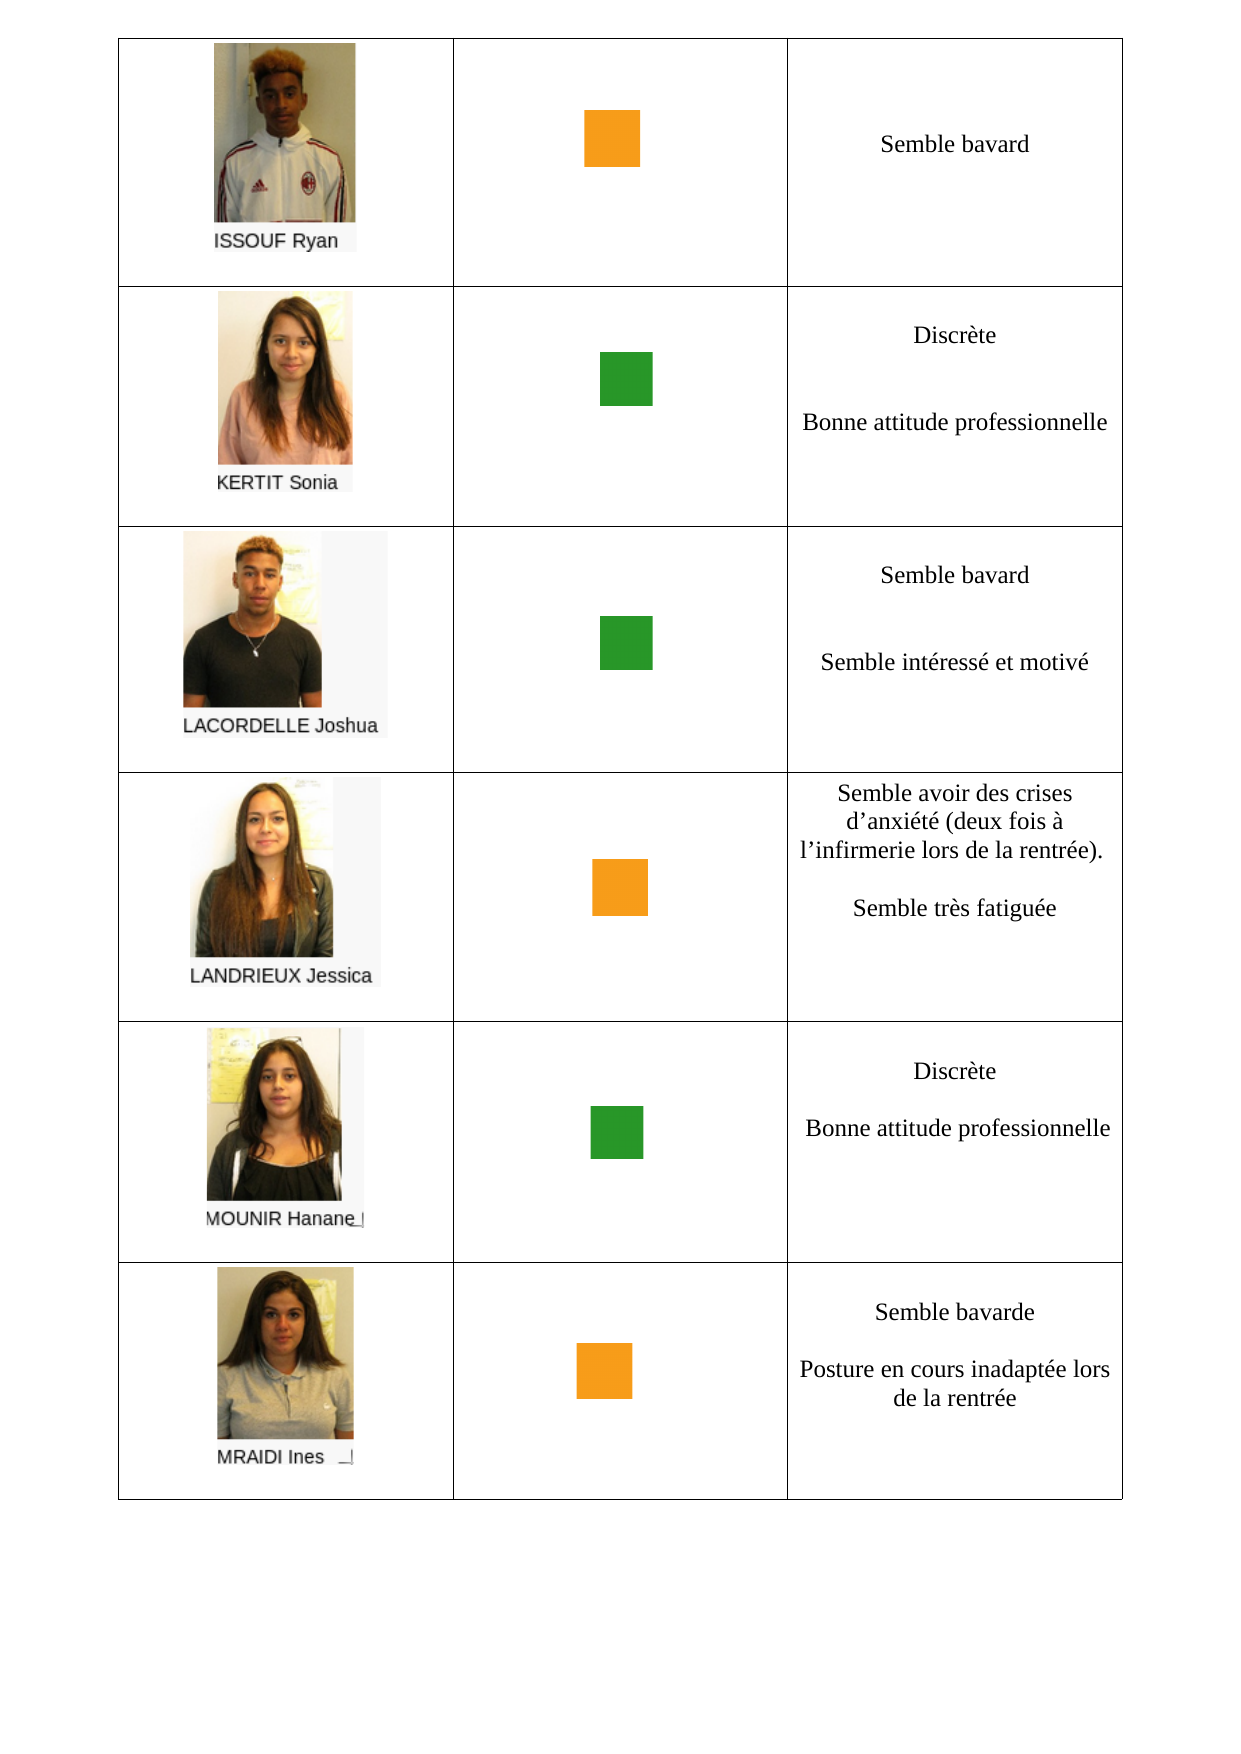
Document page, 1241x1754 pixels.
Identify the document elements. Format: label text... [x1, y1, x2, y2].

table_cell [119, 1022, 453, 1262]
picture [206, 1027, 365, 1228]
table_cell [454, 1022, 787, 1262]
table_cell [454, 287, 787, 526]
table_cell Semble bavard [788, 39, 1122, 286]
picture [217, 1267, 354, 1465]
picture [600, 352, 653, 406]
picture [584, 110, 641, 167]
table_cell Semble bavarde Posture en cours inadaptée lors de la rentrée [788, 1263, 1122, 1499]
table_cell [454, 39, 787, 286]
picture [590, 1106, 644, 1159]
picture [600, 616, 653, 670]
table_cell Semble avoir des crises d’anxiété (deux fois à l’infirmerie lors de la rentrée). Semble très fatiguée [788, 773, 1122, 1021]
table_cell [454, 527, 787, 772]
picture [218, 291, 353, 492]
table_cell [454, 773, 787, 1021]
picture [183, 531, 388, 738]
table_cell [119, 287, 453, 526]
picture [576, 1343, 633, 1399]
table_cell Discrète Bonne attitude professionnelle [788, 1022, 1122, 1262]
table_cell [119, 773, 453, 1021]
table_cell [119, 527, 453, 772]
table_cell Semble bavard Semble intéressé et motivé [788, 527, 1122, 772]
table_cell Discrète Bonne attitude professionnelle [788, 287, 1122, 526]
table_cell [119, 39, 453, 286]
picture [592, 859, 648, 916]
table_cell [454, 1263, 787, 1499]
table_cell [119, 1263, 453, 1499]
picture [190, 777, 381, 987]
picture [214, 43, 357, 252]
